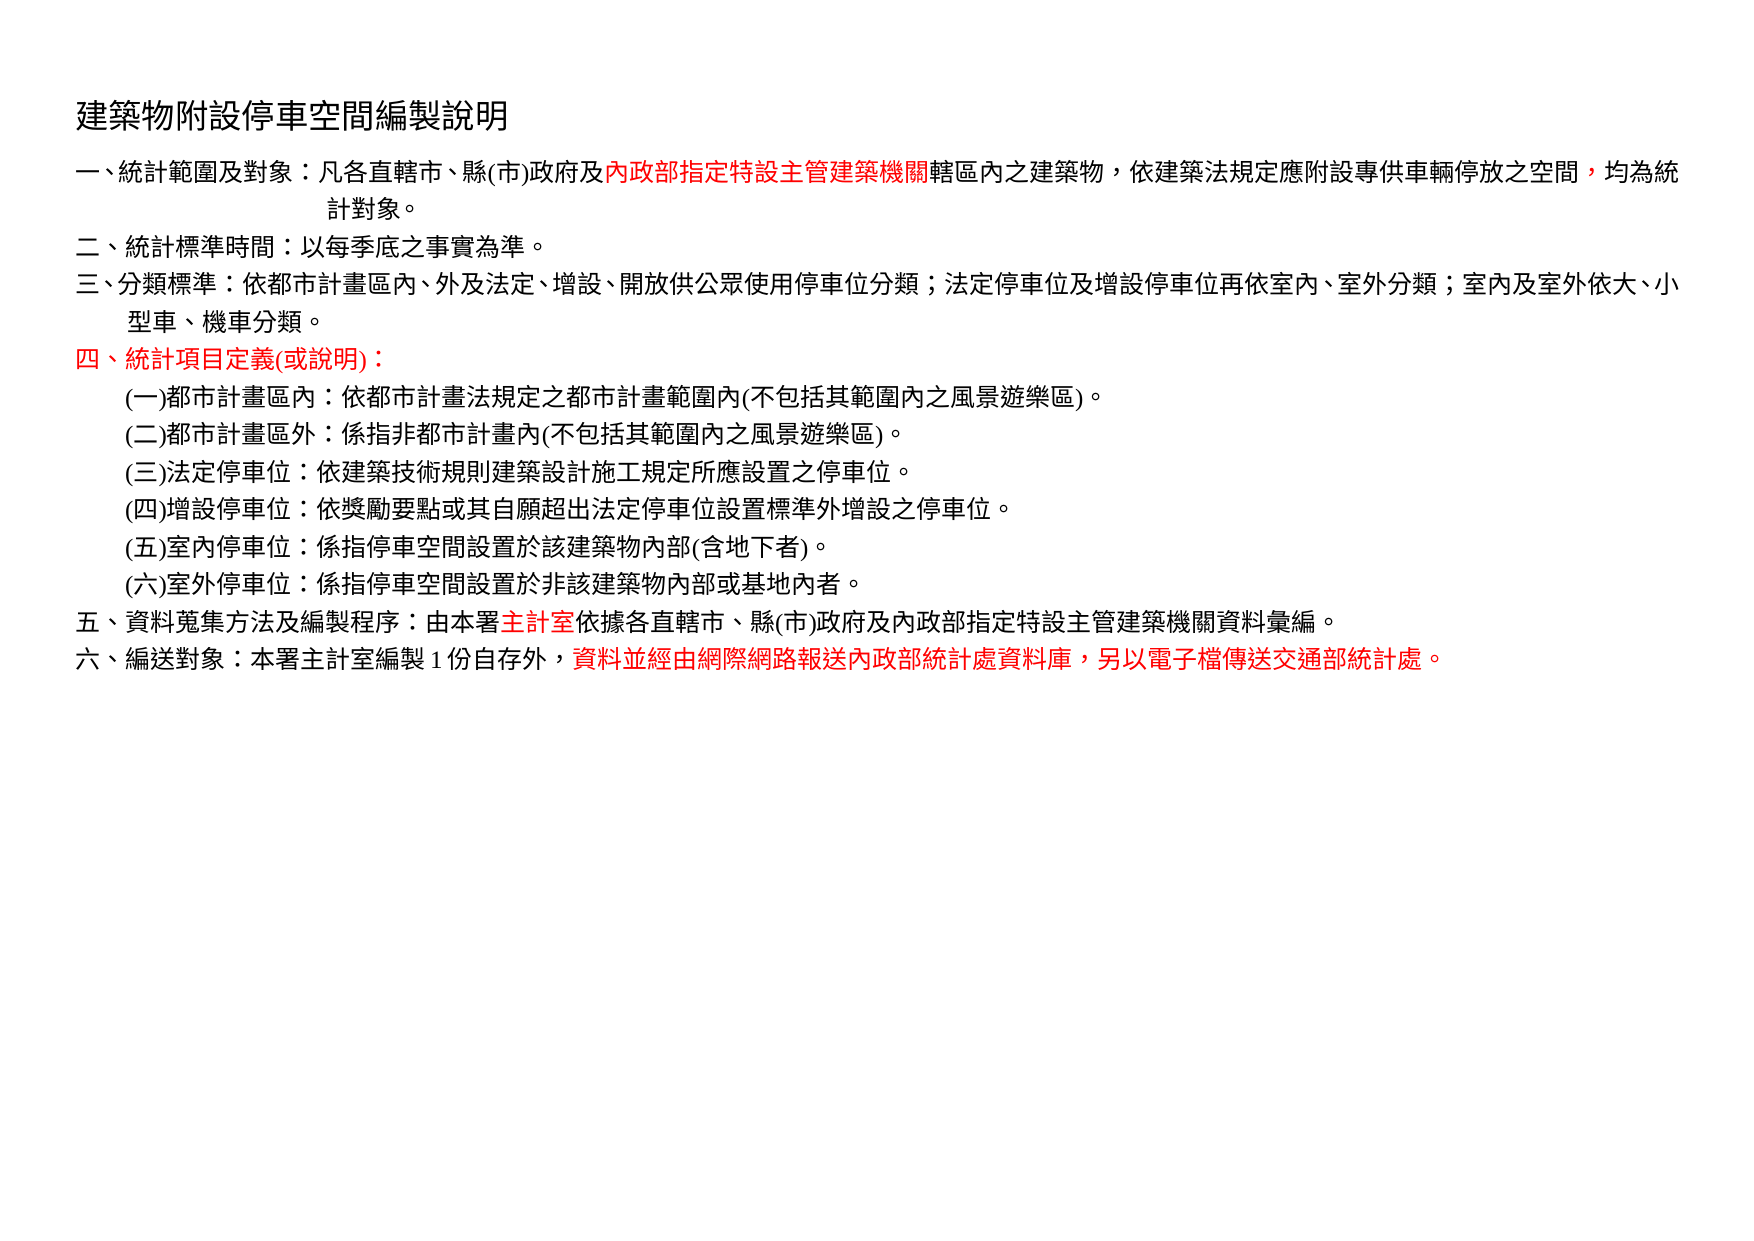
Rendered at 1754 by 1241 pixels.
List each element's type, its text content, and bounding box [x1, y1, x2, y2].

text 建築物附設停車空間編製說明 [75, 76, 1679, 151]
text 三、分類標準：依都市計畫區內、外及法定、增設、開放供公眾使用停車位分類；法定停車位及增設停車位再依室內、室外分類；室內及室外依大、小型車、機車分類。 [75, 264, 1679, 339]
text 二、統計標準時間：以每季底之事實為準。 [75, 226, 1679, 264]
text 一、統計範圍及對象：凡各直轄市、縣(市)政府及內政部指定特設主管建築機關轄區內之建築物，依建築法規定應附設專供車輛停放之空間，均為統計對象。 [75, 151, 1679, 226]
text (四)增設停車位：依獎勵要點或其自願超出法定停車位設置標準外增設之停車位。 [75, 489, 1679, 526]
text (五)室內停車位：係指停車空間設置於該建築物內部(含地下者)。 [75, 526, 1679, 564]
text 五、資料蒐集方法及編製程序：由本署主計室依據各直轄市、縣(市)政府及內政部指定特設主管建築機關資料彙編。 [75, 601, 1679, 639]
text (二)都市計畫區外：係指非都市計畫內(不包括其範圍內之風景遊樂區)。 [75, 414, 1679, 451]
text (一)都市計畫區內：依都市計畫法規定之都市計畫範圍內(不包括其範圍內之風景遊樂區)。 [75, 376, 1679, 414]
text 四、統計項目定義(或說明)： [75, 339, 1679, 376]
text (六)室外停車位：係指停車空間設置於非該建築物內部或基地內者。 [75, 564, 1679, 601]
text (三)法定停車位：依建築技術規則建築設計施工規定所應設置之停車位。 [75, 451, 1679, 489]
text 六、編送對象：本署主計室編製1份自存外，資料並經由網際網路報送內政部統計處資料庫，另以電子檔傳送交通部統計處。 [75, 639, 1679, 676]
